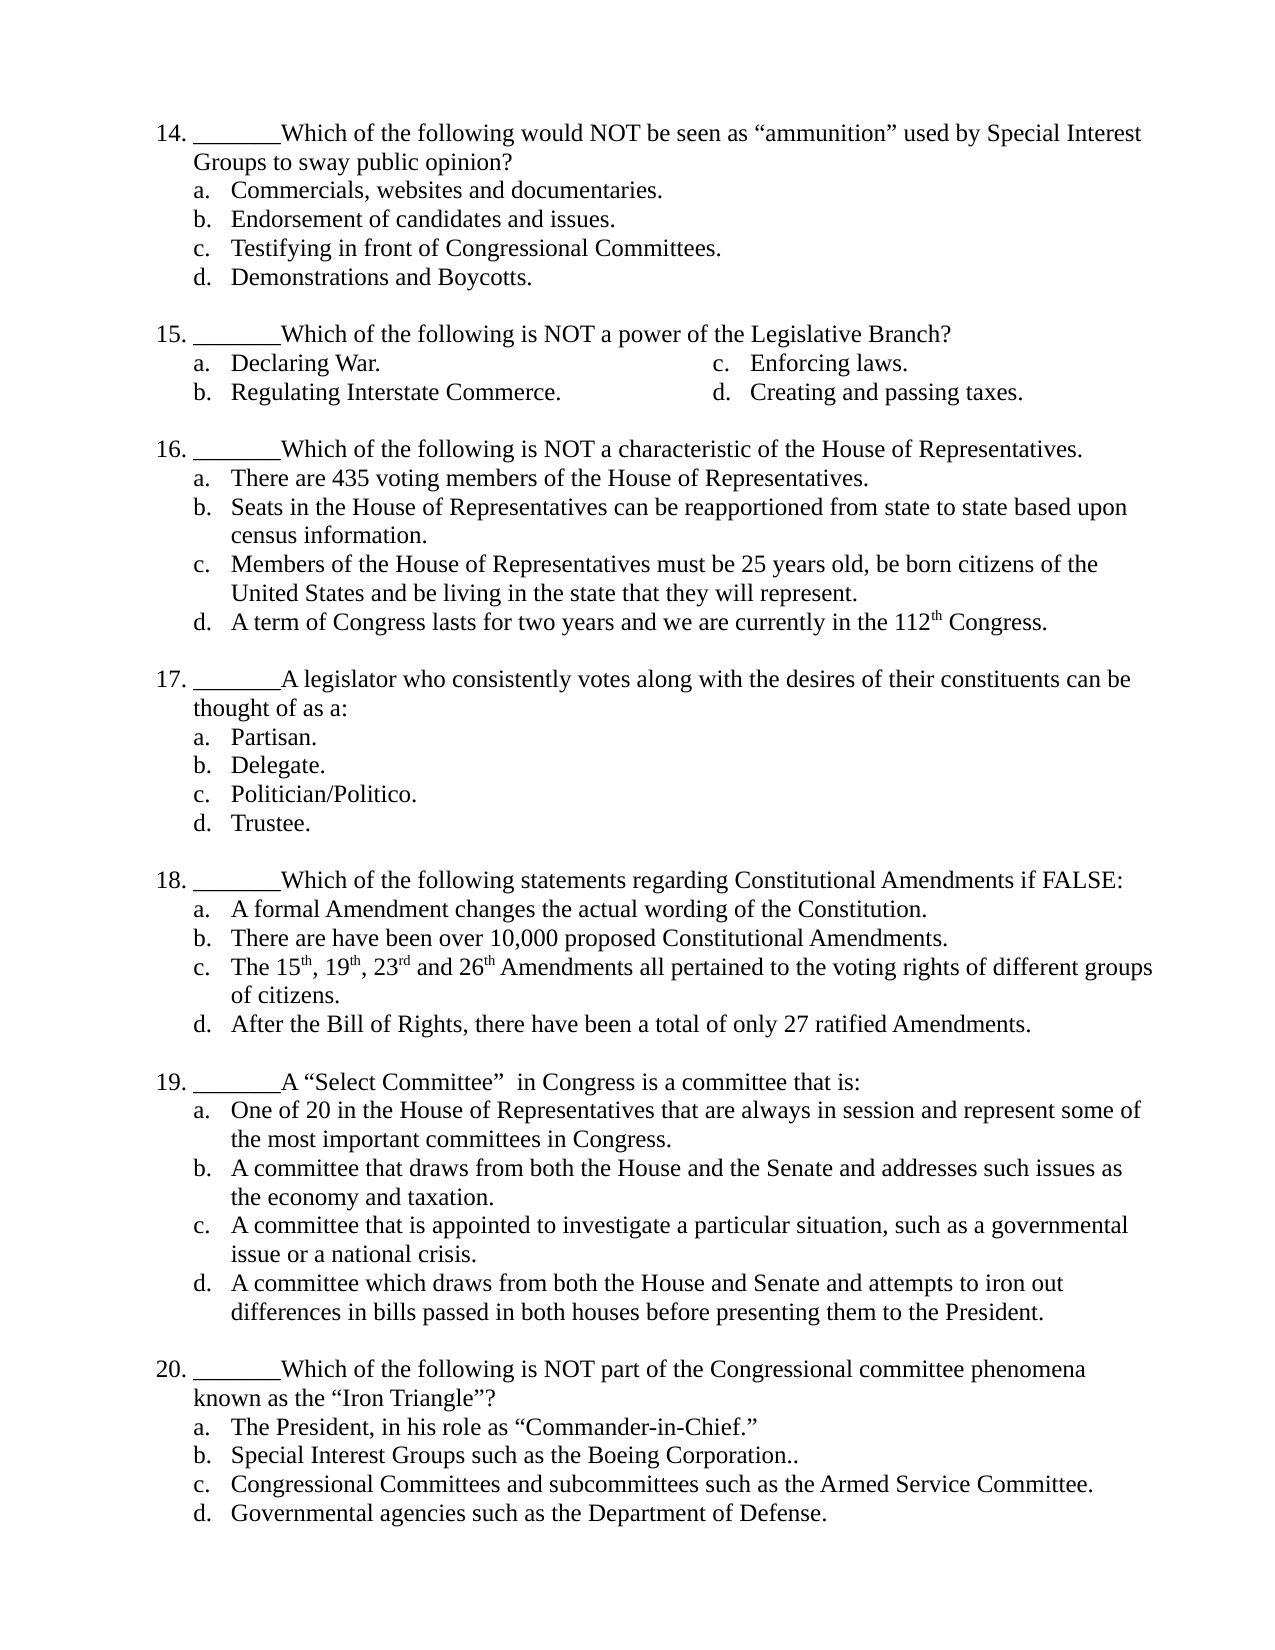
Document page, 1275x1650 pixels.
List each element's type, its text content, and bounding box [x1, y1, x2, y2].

list Governmental agencies such as the Department of Defense. [193, 1498, 1157, 1527]
list _______Which of the following is NOT a characteristic of the House of Representatives. [156, 434, 1157, 463]
list _______A “Select Committee” in Congress is a committee that is: [156, 1067, 1157, 1096]
list _______Which of the following is NOT a power of the Legislative Branch? [156, 319, 1157, 348]
list The 15th, 19th, 23rd and 26th Amendments all pertained to the voting rights of different groups of citizens. [193, 952, 1157, 1009]
list A formal Amendment changes the actual wording of the Constitution. [193, 894, 1157, 923]
list _______Which of the following would NOT be seen as “ammunition” used by Special Interest Groups to sway public opinion? [156, 118, 1157, 176]
list Commercials, websites and documentaries. [193, 176, 1157, 204]
list Demonstrations and Boycotts. [193, 262, 1157, 291]
list The President, in his role as “Commander-in-Chief.” [193, 1412, 1157, 1441]
list Seats in the House of Representatives can be reapportioned from state to state based upon census information. [193, 492, 1157, 549]
list One of 20 in the House of Representatives that are always in session and represent some of the most important committees in Congress. [193, 1096, 1157, 1153]
list _______Which of the following is NOT part of the Congressional committee phenomena known as the “Iron Triangle”? [156, 1354, 1157, 1412]
list Special Interest Groups such as the Boeing Corporation.. [193, 1441, 1157, 1469]
list A committee that draws from both the House and the Senate and addresses such issues as the economy and taxation. [193, 1153, 1157, 1211]
list There are have been over 10,000 proposed Constitutional Amendments. [193, 923, 1157, 952]
list _______A legislator who consistently votes along with the desires of their constituents can be thought of as a: [156, 664, 1157, 722]
list Testifying in front of Congressional Committees. [193, 233, 1157, 262]
list Congressional Committees and subcommittees such as the Armed Service Committee. [193, 1469, 1157, 1498]
list Members of the House of Representatives must be 25 years old, be born citizens of the United States and be living in the state that they will represent. [193, 549, 1157, 607]
list Creating and passing taxes. [712, 377, 1157, 406]
list A term of Congress lasts for two years and we are currently in the 112th Congress. [193, 607, 1157, 636]
list A committee which draws from both the House and Senate and attempts to iron out differences in bills passed in both houses before presenting them to the President. [193, 1268, 1157, 1326]
list Delegate. [193, 751, 1157, 779]
list Trustee. [193, 808, 1157, 837]
list Declaring War. [193, 348, 637, 377]
list Enforcing laws. [712, 348, 1157, 377]
list Regulating Interstate Commerce. [193, 377, 637, 406]
list Politician/Politico. [193, 779, 1157, 808]
list Partisan. [193, 722, 1157, 751]
list There are 435 voting members of the House of Representatives. [193, 463, 1157, 492]
list _______Which of the following statements regarding Constitutional Amendments if FALSE: [156, 866, 1157, 894]
list Endorsement of candidates and issues. [193, 204, 1157, 233]
list After the Bill of Rights, there have been a total of only 27 ratified Amendments. [193, 1009, 1157, 1038]
list A committee that is appointed to investigate a particular situation, such as a governmental issue or a national crisis. [193, 1211, 1157, 1268]
